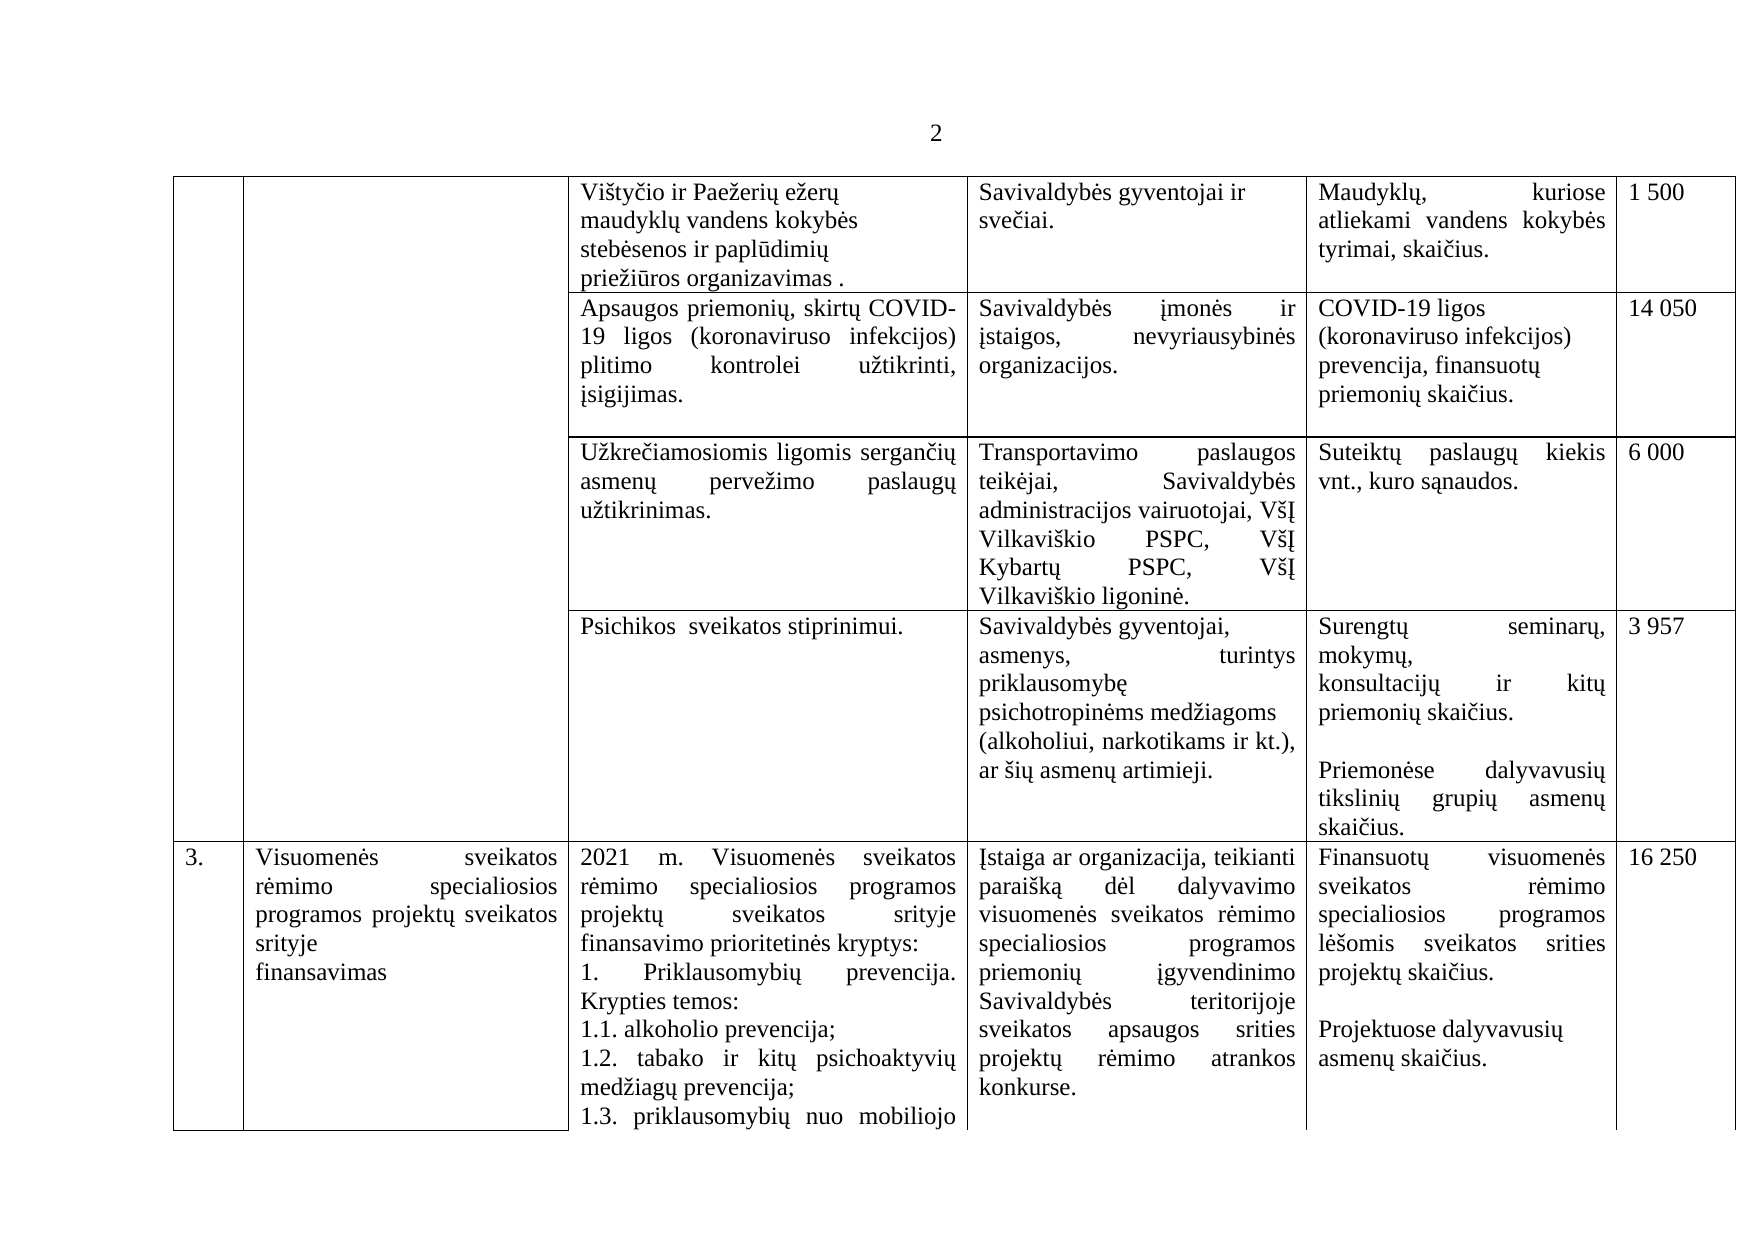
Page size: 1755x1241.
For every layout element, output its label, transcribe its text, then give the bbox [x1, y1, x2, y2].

table_cell Psichikos sveikatos stiprinimui. [569, 611, 967, 841]
table_cell Surengtų seminarų, mokymų, konsultacijų ir kitų priemonių skaičius. Priemonėse dalyvavusių tikslinių grupių asmenų skaičius. [1307, 611, 1616, 841]
table_cell 16 250 [1617, 842, 1735, 1129]
table_cell 14 050 [1617, 293, 1735, 436]
table_cell Įstaiga ar organizacija, teikianti paraišką dėl dalyvavimo visuomenės sveikatos rėmimo specialiosios programos priemonių įgyvendinimo Savivaldybės teritorijoje sveikatos apsaugos srities projektų rėmimo atrankos konkurse. [968, 842, 1306, 1129]
table_cell Visuomenės sveikatos rėmimo specialiosios programos projektų sveikatos srityje finansavimas [244, 842, 568, 1129]
table_cell COVID-19 ligos (koronaviruso infekcijos) prevencija, finansuotų priemonių skaičius. [1307, 293, 1616, 436]
table_cell Suteiktų paslaugų kiekis vnt., kuro sąnaudos. [1307, 438, 1616, 610]
table_cell [174, 177, 243, 841]
table_cell Savivaldybės įmonės ir įstaigos, nevyriausybinės organizacijos. [968, 293, 1306, 436]
table_cell Maudyklų, kuriose atliekami vandens kokybės tyrimai, skaičius. [1307, 177, 1616, 292]
table_cell Vištyčio ir Paežerių ežerų maudyklų vandens kokybės stebėsenos ir paplūdimių priežiūros organizavimas . [569, 177, 967, 292]
table_cell [244, 177, 568, 841]
table_cell 2021 m. Visuomenės sveikatos rėmimo specialiosios programos projektų sveikatos srityje finansavimo prioritetinės kryptys: 1. Priklausomybių prevencija. Krypties temos: 1.1. alkoholio prevencija; 1.2. tabako ir kitų psichoaktyvių medžiagų prevencija; 1.3. priklausomybių nuo mobiliojo [569, 842, 967, 1129]
table_cell 1 500 [1617, 177, 1735, 292]
table_cell 3. [174, 842, 243, 1129]
table_cell 3 957 [1617, 611, 1735, 841]
table_cell Savivaldybės gyventojai, asmenys, turintys priklausomybę psichotropinėms medžiagoms (alkoholiui, narkotikams ir kt.), ar šių asmenų artimieji. [968, 611, 1306, 841]
table_cell Apsaugos priemonių, skirtų COVID-19 ligos (koronaviruso infekcijos) plitimo kontrolei užtikrinti, įsigijimas. [569, 293, 967, 436]
table_cell Užkrečiamosiomis ligomis sergančių asmenų pervežimo paslaugų užtikrinimas. [569, 438, 967, 610]
table_cell 6 000 [1617, 438, 1735, 610]
table_cell Savivaldybės gyventojai ir svečiai. [968, 177, 1306, 292]
table_cell Finansuotų visuomenės sveikatos rėmimo specialiosios programos lėšomis sveikatos srities projektų skaičius. Projektuose dalyvavusių asmenų skaičius. [1307, 842, 1616, 1129]
table_cell Transportavimo paslaugos teikėjai, Savivaldybės administracijos vairuotojai, VšĮ Vilkaviškio PSPC, VšĮ Kybartų PSPC, VšĮ Vilkaviškio ligoninė. [968, 438, 1306, 610]
